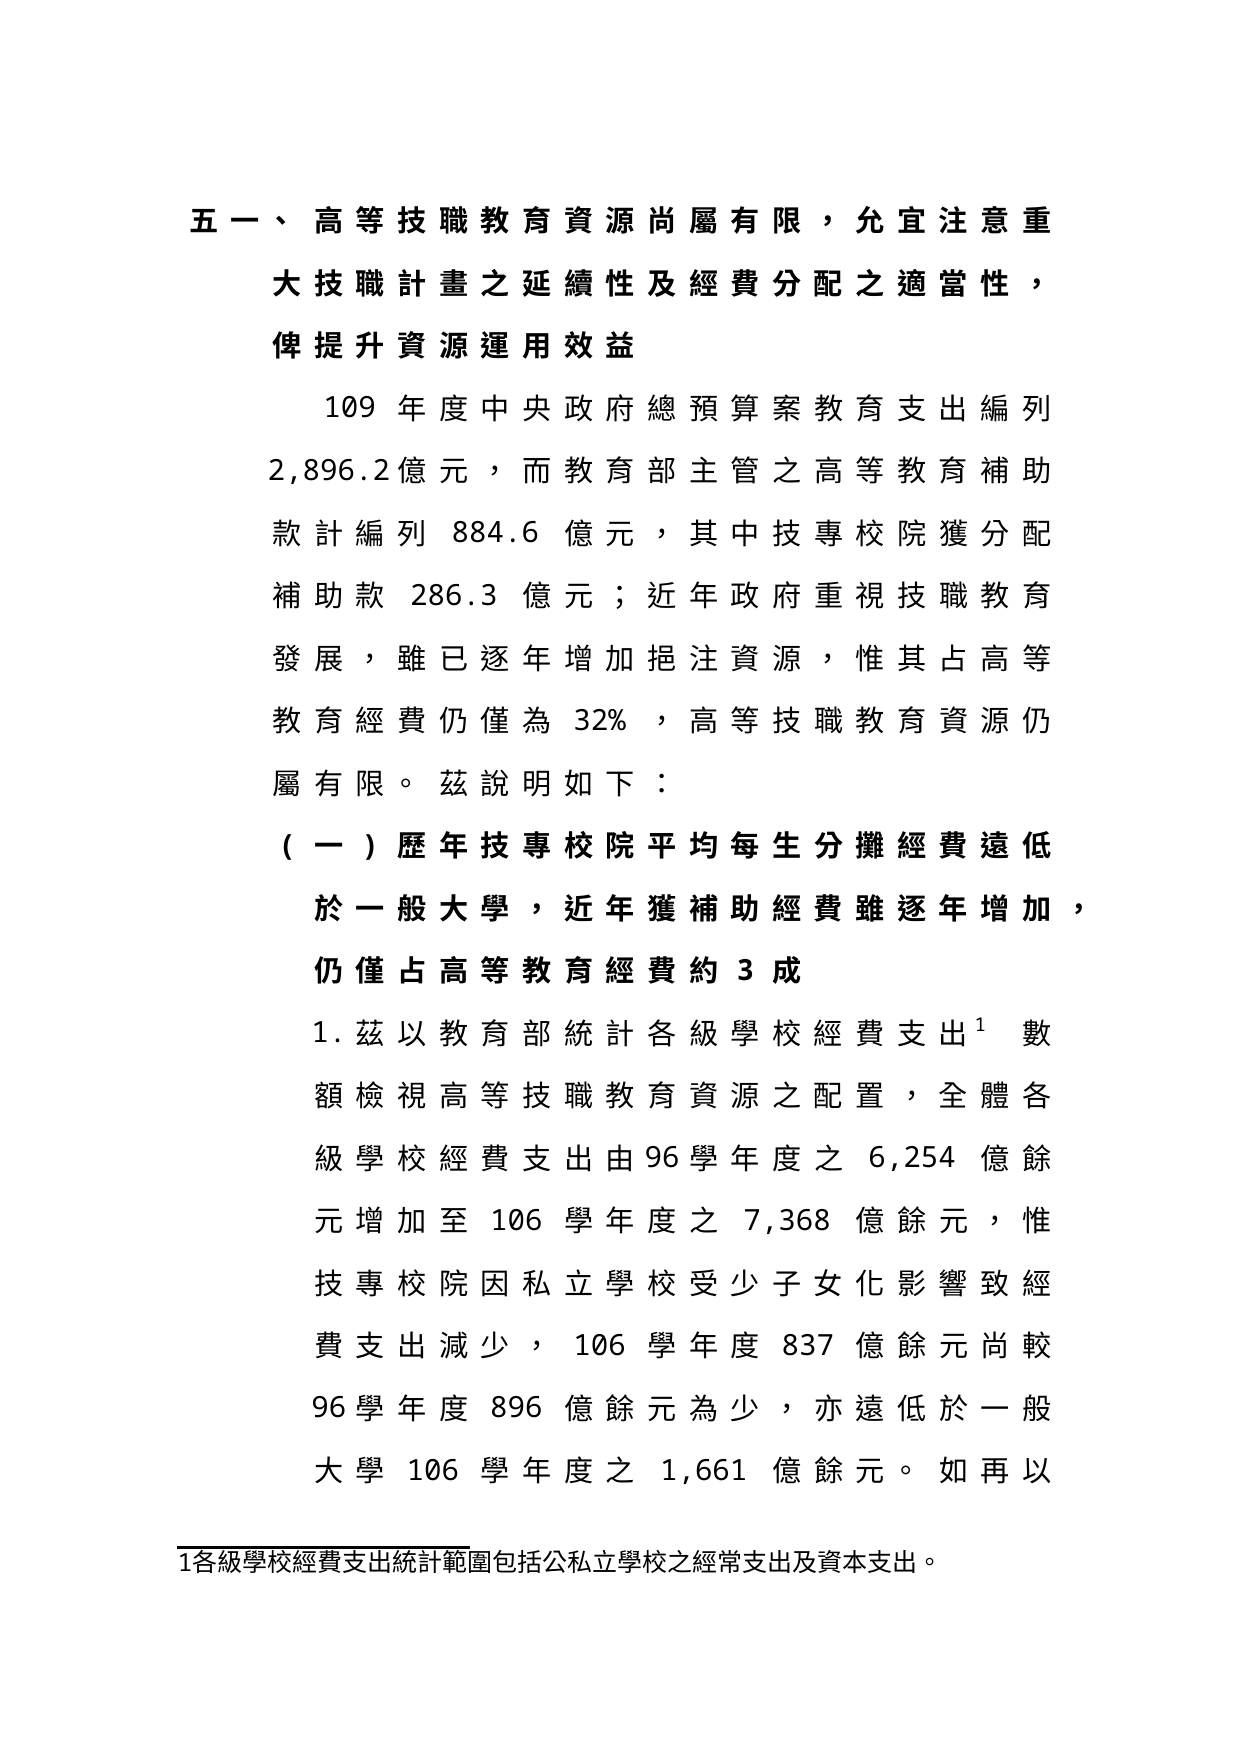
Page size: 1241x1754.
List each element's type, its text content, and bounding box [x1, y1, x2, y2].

text (一)歷年技專校院平均每生分攤經費遠低於一般大學，近年獲補助經費雖逐年增加，仍僅占高等教育經費約3成 [242, 802, 1058, 990]
text 109年度中央政府總預算案教育支出編列2,896.2億元，而教育部主管之高等教育補助款計編列884.6億元，其中技專校院獲分配補助款286.3億元；近年政府重視技職教育發展，雖已逐年增加挹注資源，惟其占高等教育經費仍僅為32%，高等技職教育資源仍屬有限。茲說明如下： [242, 365, 1058, 802]
text 各級學校經費支出統計範圍包括公私立學校之經常支出及資本支出。 [177, 1548, 1063, 1577]
text 五一、高等技職教育資源尚屬有限，允宜注意重大技職計畫之延續性及經費分配之適當性，俾提升資源運用效益 [183, 177, 1058, 365]
text 1.茲以教育部統計各級學校經費支出數額檢視高等技職教育資源之配置，全體各級學校經費支出由96學年度之6,254億餘元增加至106學年度之7,368億餘元，惟技專校院因私立學校受少子女化影響致經費支出減少，106學年度837億餘元尚較96學年度896億餘元為少，亦遠低於一般大學106學年度之1,661億餘元。如再以平均每生分攤經費觀察，據教育部統計，全體各級學校平均每生分攤經費96學年度為13.9萬元，106學年度增加為20.4萬元，呈逐年遞增狀態，然技專校院平均每生分攤經費96學年度為13.8萬元，雖與當年度全體學校數額相當，惟其後差異逐年益增，迄106學年度技專校院平均每生分攤經費仍為13.8萬元，不僅與全體各級學校平均每生分攤經費落差甚大，亦遠低於一般大學平均每生分攤經費24.9萬元(詳附表1)。 [271, 990, 1058, 1490]
